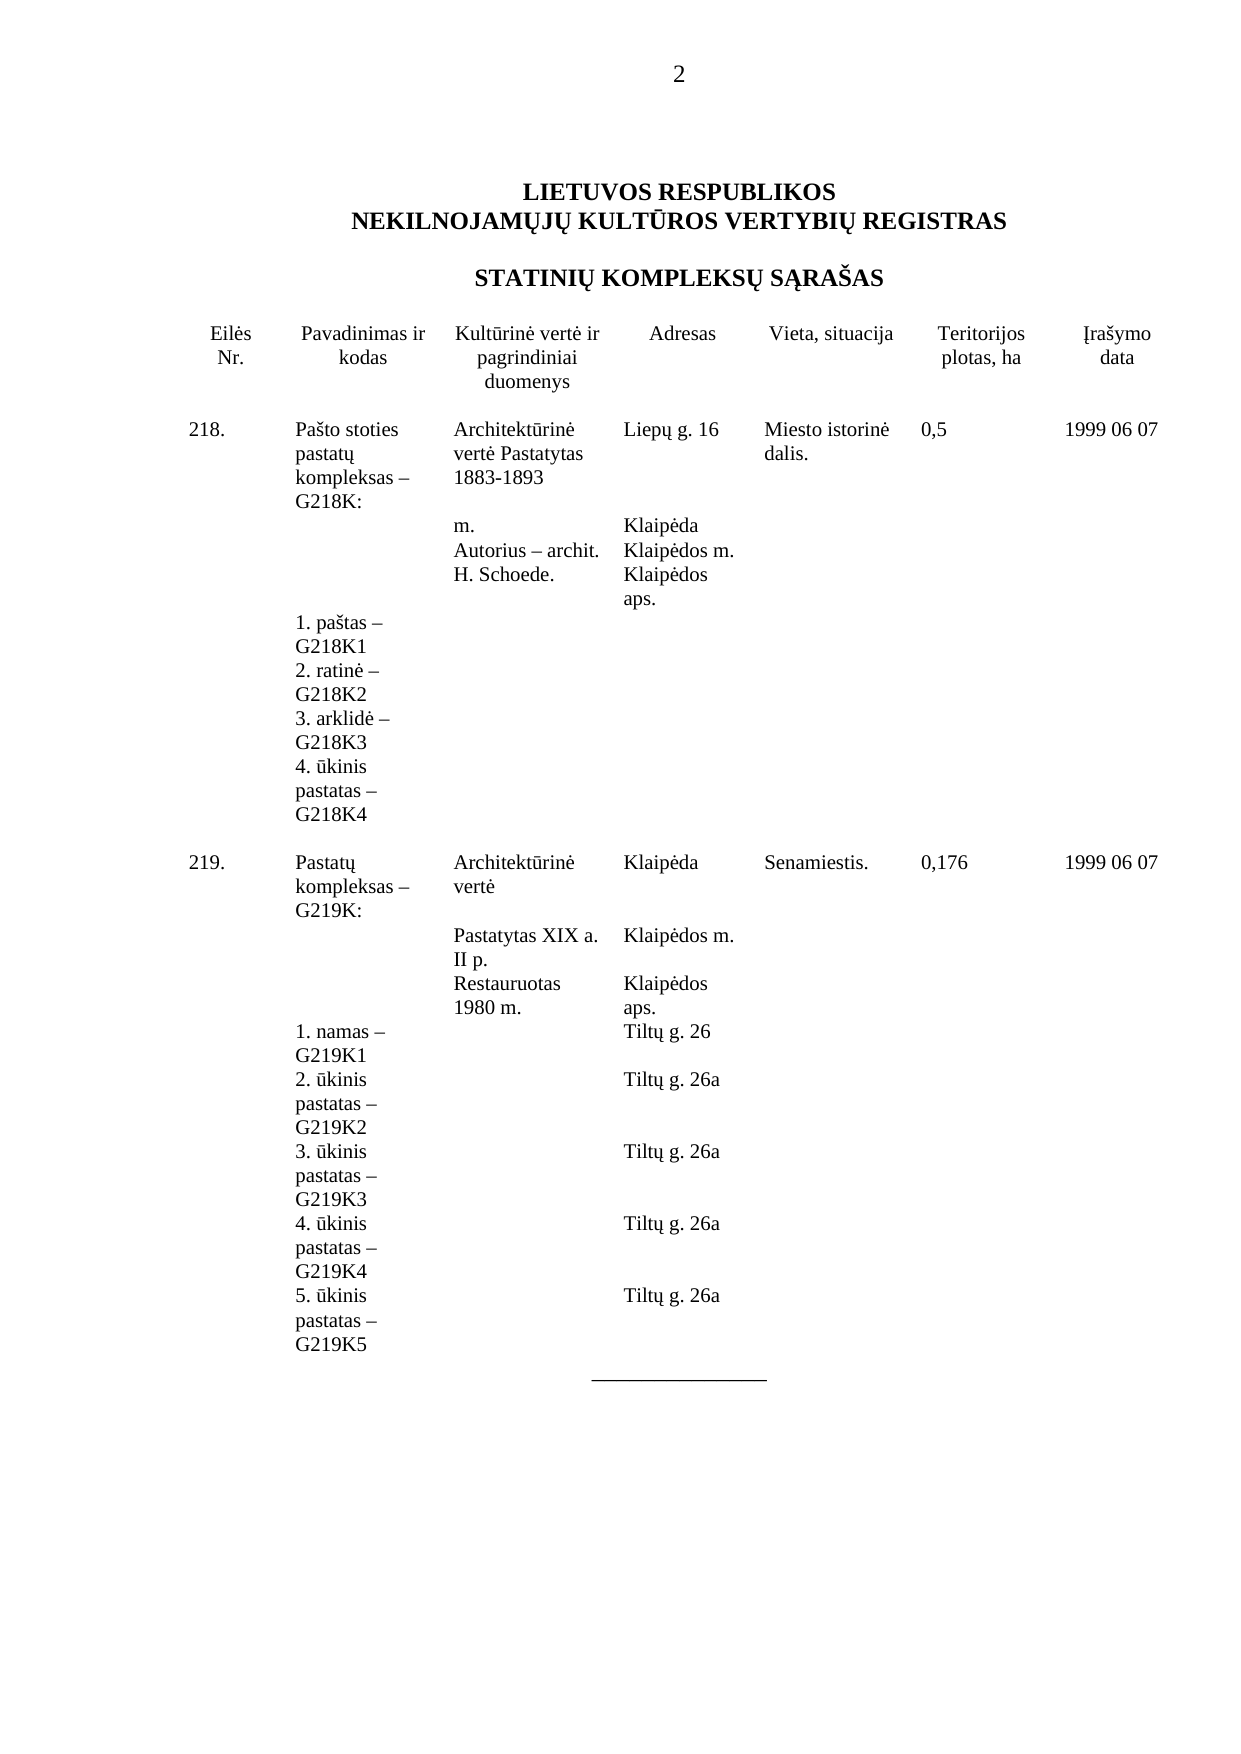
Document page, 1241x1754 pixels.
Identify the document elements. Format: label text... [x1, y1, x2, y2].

table_cell [1053, 754, 1181, 826]
table_cell [1053, 971, 1181, 1019]
table_cell [753, 1019, 909, 1067]
table_cell [1053, 1019, 1181, 1067]
table_cell [910, 923, 1053, 971]
table_header Adresas [612, 321, 753, 393]
table_cell [177, 826, 284, 850]
table_cell Pastatų kompleksas – G219K: [284, 850, 442, 922]
table_cell [612, 706, 753, 754]
table_cell Pašto stoties pastatų kompleksas – G218K: [284, 417, 442, 513]
table_cell [753, 1067, 909, 1139]
table_cell [910, 706, 1053, 754]
table_cell [442, 1139, 612, 1211]
table_header Kultūrinė vertė ir pagrindiniai duomenys [442, 321, 612, 393]
table_cell 2. ūkinis pastatas – G219K2 [284, 1067, 442, 1139]
table_cell [1053, 658, 1181, 706]
table_cell 0,176 [910, 850, 1053, 922]
table_cell [442, 1284, 612, 1356]
table_cell [753, 1139, 909, 1211]
table_cell 4. ūkinis pastatas – G218K4 [284, 754, 442, 826]
table_cell [753, 538, 909, 562]
table_cell [910, 754, 1053, 826]
table_cell 5. ūkinis pastatas – G219K5 [284, 1284, 442, 1356]
table_cell [284, 393, 442, 417]
table_cell Architektūrinė vertė [442, 850, 612, 922]
table_cell [910, 1211, 1053, 1283]
table_cell Tiltų g. 26a [612, 1211, 753, 1283]
table_cell [177, 393, 284, 417]
table_cell [612, 610, 753, 658]
table_cell Architektūrinė vertė Pastatytas 1883-1893 [442, 417, 612, 513]
table_cell 3. arklidė – G218K3 [284, 706, 442, 754]
table_cell [1053, 1067, 1181, 1139]
table_cell Miesto istorinė dalis. [753, 417, 909, 513]
table_cell [442, 610, 612, 658]
table_cell [910, 1284, 1053, 1356]
table_cell [910, 826, 1053, 850]
table_cell 2. ratinė – G218K2 [284, 658, 442, 706]
table_cell [1053, 393, 1181, 417]
table_cell [612, 826, 753, 850]
table_cell 1. namas – G219K1 [284, 1019, 442, 1067]
table_cell [177, 1019, 284, 1067]
table_cell [442, 826, 612, 850]
table_cell [910, 393, 1053, 417]
table_cell [177, 1067, 284, 1139]
table_cell Tiltų g. 26a [612, 1284, 753, 1356]
table_cell [1053, 562, 1181, 610]
table_cell Restauruotas 1980 m. [442, 971, 612, 1019]
table_cell [284, 562, 442, 610]
table_cell [177, 538, 284, 562]
table_cell [177, 1284, 284, 1356]
table_cell Klaipėdos m. [612, 538, 753, 562]
table_cell [910, 1019, 1053, 1067]
table_header Įrašymo data [1053, 321, 1181, 393]
table_cell [1053, 1139, 1181, 1211]
table_cell Klaipėdos aps. [612, 562, 753, 610]
table_cell 1999 06 07 [1053, 417, 1181, 513]
table_cell [442, 393, 612, 417]
table_cell [753, 562, 909, 610]
table_cell [1053, 610, 1181, 658]
table_cell [1053, 514, 1181, 537]
table_cell [910, 514, 1053, 537]
table_cell [442, 706, 612, 754]
table_cell [442, 1067, 612, 1139]
table_cell [442, 658, 612, 706]
table_cell H. Schoede. [442, 562, 612, 610]
table_cell [753, 706, 909, 754]
table_cell Pastatytas XIX a. II p. [442, 923, 612, 971]
table_header Teritorijos plotas, ha [910, 321, 1053, 393]
table_cell [753, 754, 909, 826]
table_cell [910, 610, 1053, 658]
table_cell [753, 610, 909, 658]
table_cell [612, 658, 753, 706]
table_cell 0,5 [910, 417, 1053, 513]
table_cell 1999 06 07 [1053, 850, 1181, 922]
table_cell [910, 971, 1053, 1019]
table_cell [177, 971, 284, 1019]
table_cell [177, 514, 284, 537]
table_cell [177, 1139, 284, 1211]
table_header Eilės Nr. [177, 321, 284, 393]
table_cell 219. [177, 850, 284, 922]
table_cell [753, 826, 909, 850]
table_cell [753, 514, 909, 537]
table_cell Klaipėda [612, 850, 753, 922]
table_cell [1053, 706, 1181, 754]
table_cell [612, 754, 753, 826]
table_cell 1. paštas – G218K1 [284, 610, 442, 658]
table_cell [753, 1211, 909, 1283]
table_cell [442, 754, 612, 826]
table_cell Autorius – archit. [442, 538, 612, 562]
table_cell Tiltų g. 26a [612, 1067, 753, 1139]
table_cell [177, 1211, 284, 1283]
table_cell [284, 826, 442, 850]
table_cell [910, 538, 1053, 562]
table_cell [612, 393, 753, 417]
table_cell [910, 562, 1053, 610]
table_cell [753, 923, 909, 971]
text NEKILNOJAMŲJŲ KULTŪROS VERTYBIŲ REGISTRAS [177, 206, 1181, 235]
table_header Pavadinimas ir kodas [284, 321, 442, 393]
table_cell [753, 393, 909, 417]
text STATINIŲ KOMPLEKSŲ SĄRAŠAS [177, 263, 1181, 292]
table_cell [284, 923, 442, 971]
table_cell [1053, 826, 1181, 850]
table_cell [284, 514, 442, 537]
table_cell [1053, 538, 1181, 562]
table_cell 218. [177, 417, 284, 513]
table_cell [177, 658, 284, 706]
table_cell [284, 971, 442, 1019]
table_cell [1053, 923, 1181, 971]
table_cell [910, 658, 1053, 706]
table_cell [1053, 1284, 1181, 1356]
table_header Vieta, situacija [753, 321, 909, 393]
table_cell [177, 754, 284, 826]
text LIETUVOS RESPUBLIKOS [177, 177, 1181, 206]
text ______________ [177, 1356, 1181, 1384]
table_cell [177, 610, 284, 658]
table_cell [753, 971, 909, 1019]
table_cell Liepų g. 16 [612, 417, 753, 513]
table_cell 3. ūkinis pastatas – G219K3 [284, 1139, 442, 1211]
table_cell [177, 923, 284, 971]
table_cell [910, 1067, 1053, 1139]
table_cell [1053, 1211, 1181, 1283]
table_cell Tiltų g. 26a [612, 1139, 753, 1211]
table_cell [177, 562, 284, 610]
table_cell [753, 658, 909, 706]
table_cell Klaipėdos m. [612, 923, 753, 971]
table_cell Klaipėdos aps. [612, 971, 753, 1019]
table_cell Klaipėda [612, 514, 753, 537]
table_cell Tiltų g. 26 [612, 1019, 753, 1067]
table_cell m. [442, 514, 612, 537]
table_cell [177, 706, 284, 754]
table_cell [753, 1284, 909, 1356]
table_cell 4. ūkinis pastatas – G219K4 [284, 1211, 442, 1283]
table_cell [442, 1019, 612, 1067]
table_cell Senamiestis. [753, 850, 909, 922]
table_cell [284, 538, 442, 562]
table_cell [910, 1139, 1053, 1211]
table_cell [442, 1211, 612, 1283]
